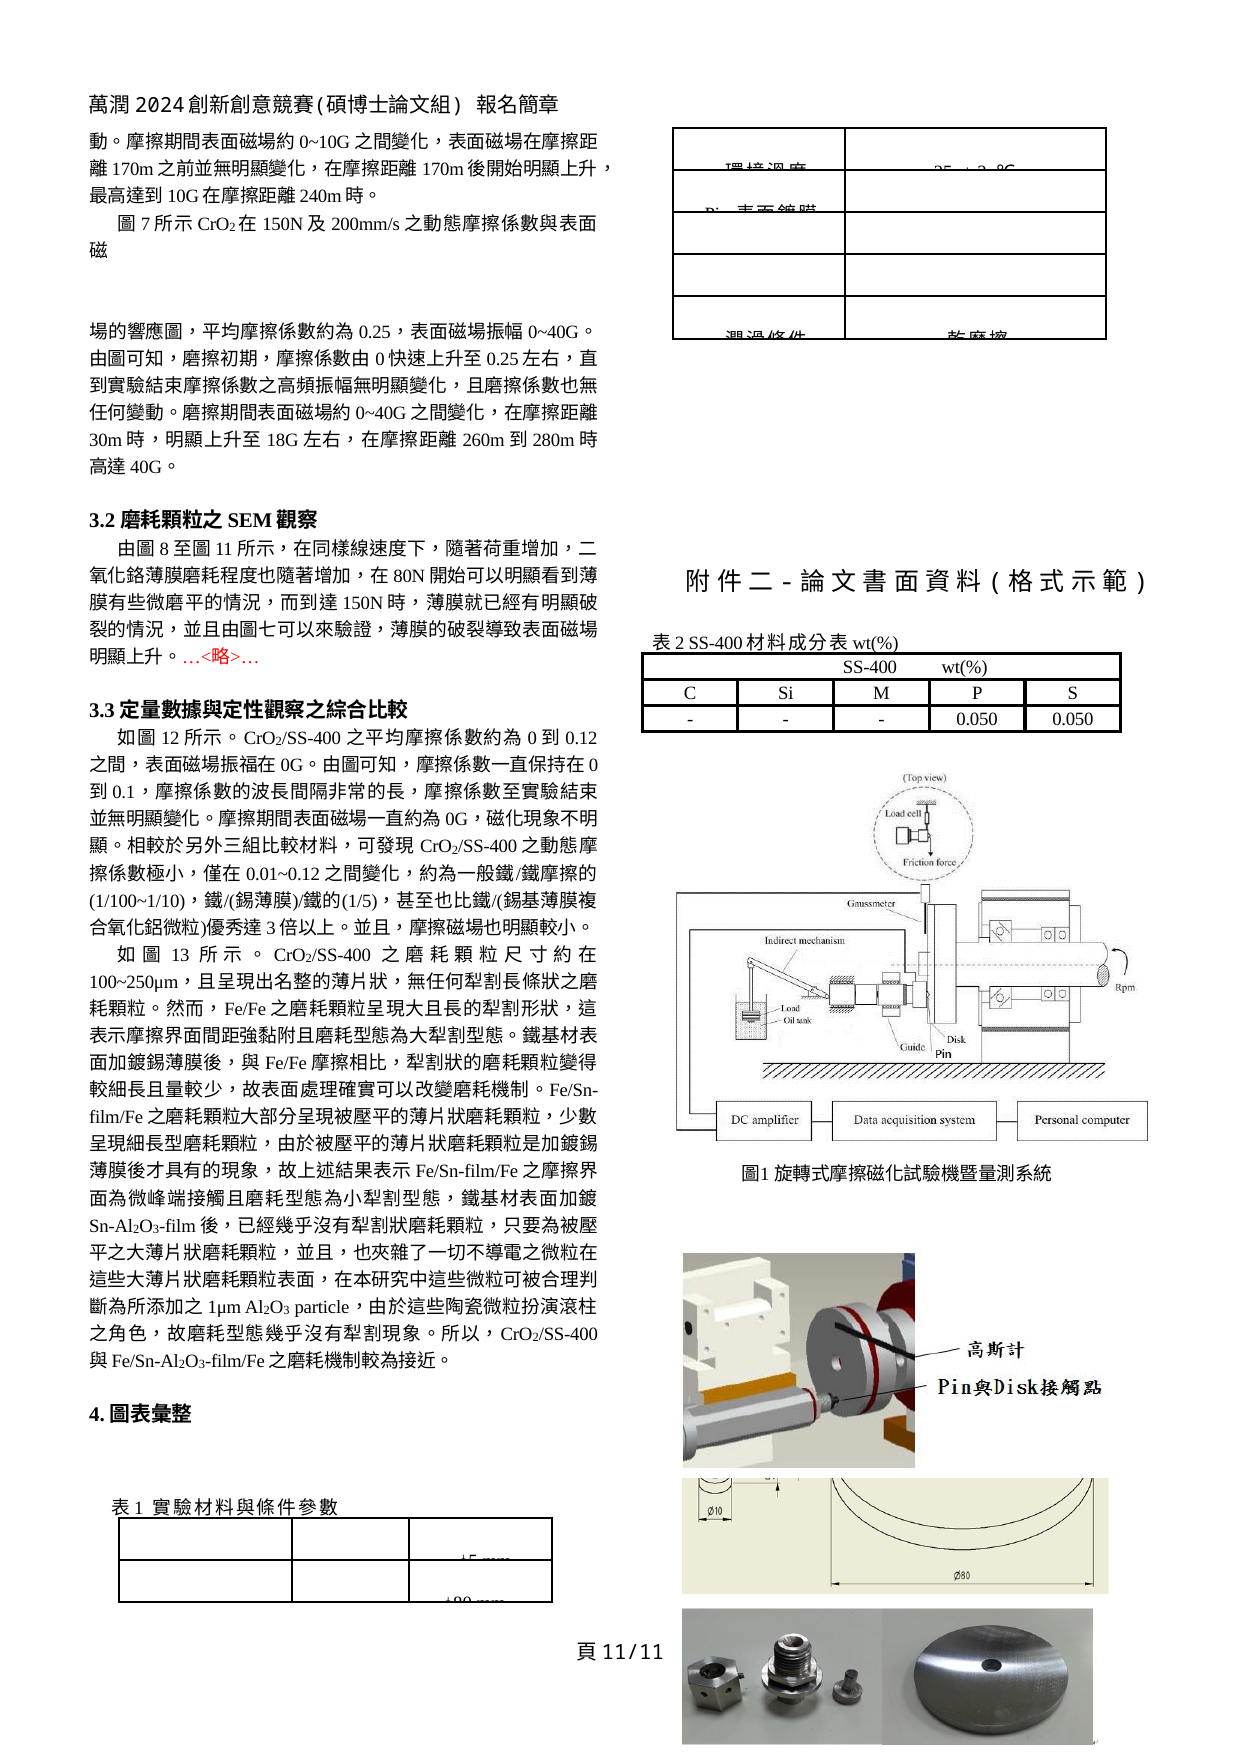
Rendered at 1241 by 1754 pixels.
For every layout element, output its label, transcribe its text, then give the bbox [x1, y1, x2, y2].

text 場的響應圖，平均摩擦係數約為0.25，表面磁場振幅0~40G。由圖可知，磨擦初期，摩擦係數由0快速上升至0.25左右，直到實驗結束摩擦係數之高頻振幅無明顯變化，且磨擦係數也無任何變動。磨擦期間表面磁場約0~40G之間變化，在摩擦距離30m時，明顯上升至18G左右，在摩擦距離260m到280m時高達40G。 [89, 317, 598, 479]
table_cell C [644, 681, 736, 704]
table_cell 環境溫度 [674, 129, 844, 169]
table_cell - [644, 707, 736, 730]
table_cell 負荷(N) [674, 213, 844, 253]
table_cell S [1027, 681, 1119, 704]
table_cell Pin 表面鍍膜 [674, 171, 844, 211]
text 3.2 磨耗顆粒之SEM觀察 [89, 506, 598, 533]
table_header 5 mm [410, 1519, 551, 1559]
table_cell Disk [120, 1561, 291, 1601]
text 由圖8至圖11所示，在同樣線速度下，隨著荷重增加，二氧化鉻薄膜磨耗程度也隨著增加，在80N開始可以明顯看到薄膜有些微磨平的情況，而到達150N時，薄膜就已經有明顯破裂的情況，並且由圖七可以來驗證，薄膜的破裂導致表面磁場明顯上升。…<略>… [89, 533, 598, 669]
table_cell 線速度(mm/s) [674, 255, 844, 295]
text 圖7所示CrO2在150N及200mm/s之動態摩擦係數與表面磁 [89, 208, 598, 262]
table_cell 0.050 [931, 707, 1023, 730]
text 圖2 試片配置暨量測之示意圖 [1109, 1479, 1151, 1506]
text 圖6所示CrO2在100N及200mm/s之動態摩擦係數與表面磁場的響應圖，平均摩擦係數約為0.33，表面磁場振幅約0~10G。由圖可知，摩擦初期，摩擦係數由0快速上升至0.35左右，在摩擦距離60m到170m摩擦係數之高頻振幅非常平穩，從摩擦距離170m到實驗結束之摩擦係數高頻振幅有明顯的變動。摩擦期間表面磁場約0~10G之間變化，表面磁場在摩擦距離170m之前並無明顯變化，在摩擦距離170m後開始明顯上升，最高達到10G在摩擦距離240m時。 [89, 127, 598, 208]
table_cell 200 [846, 255, 1105, 295]
table_cell - [835, 707, 928, 730]
text 圖2 試片配置暨量測之示意圖 [642, 1479, 676, 1506]
table_cell 0.050 [1027, 707, 1119, 730]
table_header SS-400 wt(%) [644, 655, 1119, 678]
text 表1 實驗材料與條件參數 [101, 1454, 598, 1517]
table_cell Si [739, 681, 832, 704]
text 圖1 旋轉式摩擦磁化試驗機暨量測系統 [642, 1162, 1151, 1185]
text 如圖12所示。CrO2/SS-400之平均摩擦係數約為0到0.12之間，表面磁場振福在0G。由圖可知，摩擦係數一直保持在0到0.1，摩擦係數的波長間隔非常的長，摩擦係數至實驗結束並無明顯變化。摩擦期間表面磁場一直約為0G，磁化現象不明顯。相較於另外三組比較材料，可發現CrO2/SS-400之動態摩擦係數極小，僅在0.01~0.12之間變化，約為一般鐵/鐵摩擦的(1/100~1/10)，鐵/(錫薄膜)/鐵的(1/5)，甚至也比鐵/(錫基薄膜複合氧化鋁微粒)優秀達3倍以上。並且，摩擦磁場也明顯較小。 [89, 723, 598, 939]
table_cell 60、80、100、150 [846, 213, 1105, 253]
text 4. 圖表彙整 [89, 1400, 598, 1427]
table_cell SS400 [293, 1561, 408, 1601]
table_header SCM420 [293, 1519, 408, 1559]
table_cell - [739, 707, 832, 730]
text 附件二-論文書面資料(格式示範) [642, 527, 1151, 589]
table_cell 乾摩擦 [846, 297, 1105, 337]
table_cell 潤滑條件 [674, 297, 844, 337]
table_cell CrO2 t =1mm [846, 171, 1105, 211]
table_cell 25 ± 3 ℃ [846, 129, 1105, 169]
text 如圖13所示。CrO2/SS-400之磨耗顆粒尺寸約在100~250μm，且呈現出名整的薄片狀，無任何犁割長條狀之磨耗顆粒。然而，Fe/Fe之磨耗顆粒呈現大且長的犁割形狀，這表示摩擦界面間距強黏附且磨耗型態為大犁割型態。鐵基材表面加鍍錫薄膜後，與Fe/Fe摩擦相比，犁割狀的磨耗顆粒變得較細長且量較少，故表面處理確實可以改變磨耗機制。Fe/Sn-film/Fe之磨耗顆粒大部分呈現被壓平的薄片狀磨耗顆粒，少數呈現細長型磨耗顆粒，由於被壓平的薄片狀磨耗顆粒是加鍍錫薄膜後才具有的現象，故上述結果表示Fe/Sn-film/Fe之摩擦界面為微峰端接觸且磨耗型態為小犁割型態，鐵基材表面加鍍Sn-Al2O3-film後，已經幾乎沒有犁割狀磨耗顆粒，只要為被壓平之大薄片狀磨耗顆粒，並且，也夾雜了一切不導電之微粒在這些大薄片狀磨耗顆粒表面，在本研究中這些微粒可被合理判斷為所添加之1μm Al2O3 particle，由於這些陶瓷微粒扮演滾柱之角色，故磨耗型態幾乎沒有犁割現象。所以，CrO2/SS-400與Fe/Sn-Al2O3-film/Fe之磨耗機制較為接近。 [89, 939, 598, 1373]
text 表2 SS-400材料成分表wt(%) [642, 589, 1151, 652]
table_cell P [931, 681, 1023, 704]
table_cell 80 mm [410, 1561, 551, 1601]
text 3.3 定量數據與定性觀察之綜合比較 [89, 696, 598, 723]
table_header Pin [120, 1519, 291, 1559]
table_cell M [835, 681, 928, 704]
